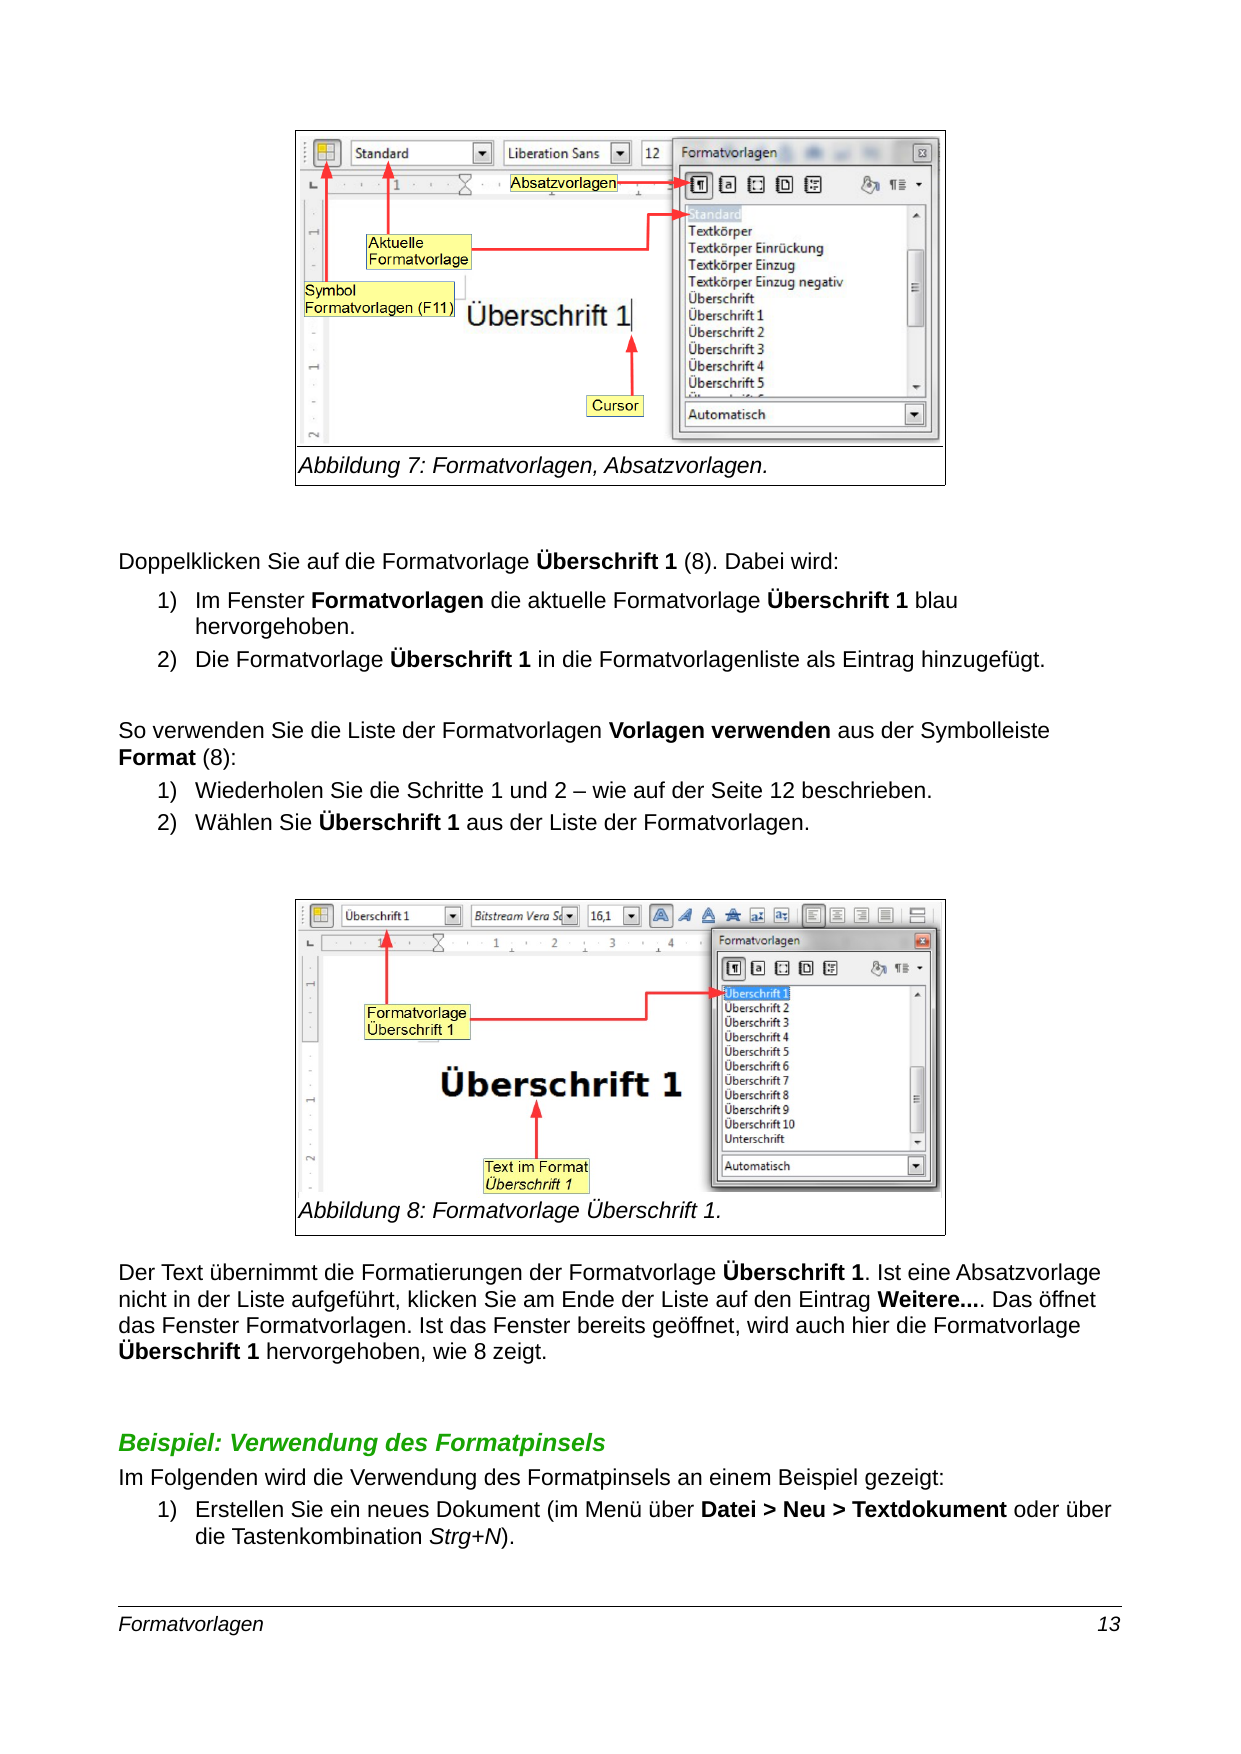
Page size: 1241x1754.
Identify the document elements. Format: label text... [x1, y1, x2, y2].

text Abbildung 7: Formatvorlagen, Absatzvorlagen. [298, 447, 942, 479]
list So verwenden Sie die Liste der Formatvorlagen Vorlagen verwenden aus der Symbolleiste Format (Abbildung 8): [118, 717, 1122, 770]
list Wählen Sie Überschrift 1 aus der Liste der Formatvorlagen. [177, 809, 1122, 836]
list Erstellen Sie ein neues Dokument (im Menü über Datei > Neu > Textdokument oder über die Tastenkombination Strg+N). [177, 1496, 1122, 1549]
picture [300, 135, 941, 444]
text [297, 133, 943, 446]
text Abbildung 8: Formatvorlage Überschrift 1. [298, 1198, 942, 1224]
list Die Formatvorlage Überschrift 1 in die Formatvorlagenliste als Eintrag hinzugefügt. [177, 646, 1122, 672]
picture [298, 901, 942, 1198]
subtitle Beispiel: Verwendung des Formatpinsels [118, 1428, 1122, 1457]
text Doppelklicken Sie auf die Formatvorlage Überschrift 1 (Abbildung 8). Dabei wird: [118, 548, 1122, 574]
list Wiederholen Sie die Schritte 1 und 2 – wie auf der Seite 12 beschrieben. [177, 777, 1122, 803]
list Im Folgenden wird die Verwendung des Formatpinsels an einem Beispiel gezeigt: [118, 1463, 1122, 1490]
text Der Text übernimmt die Formatierungen der Formatvorlage Überschrift 1. Ist eine Absatzvorlage nicht in der Liste aufgeführt, klicken Sie am Ende der Liste auf den Eintrag Weitere.... Das öffnet das Fenster Formatvorla­gen. Ist das Fenster bereits geöffnet, wird auch hier die Formatvorlage Überschrift 1 hervorgehoben, wie Abbildung 8 zeigt. [118, 1259, 1122, 1364]
list Im Fenster Formatvorlagen die aktuelle Formatvorlage Überschrift 1 blau hervorgehoben. [177, 587, 1122, 639]
